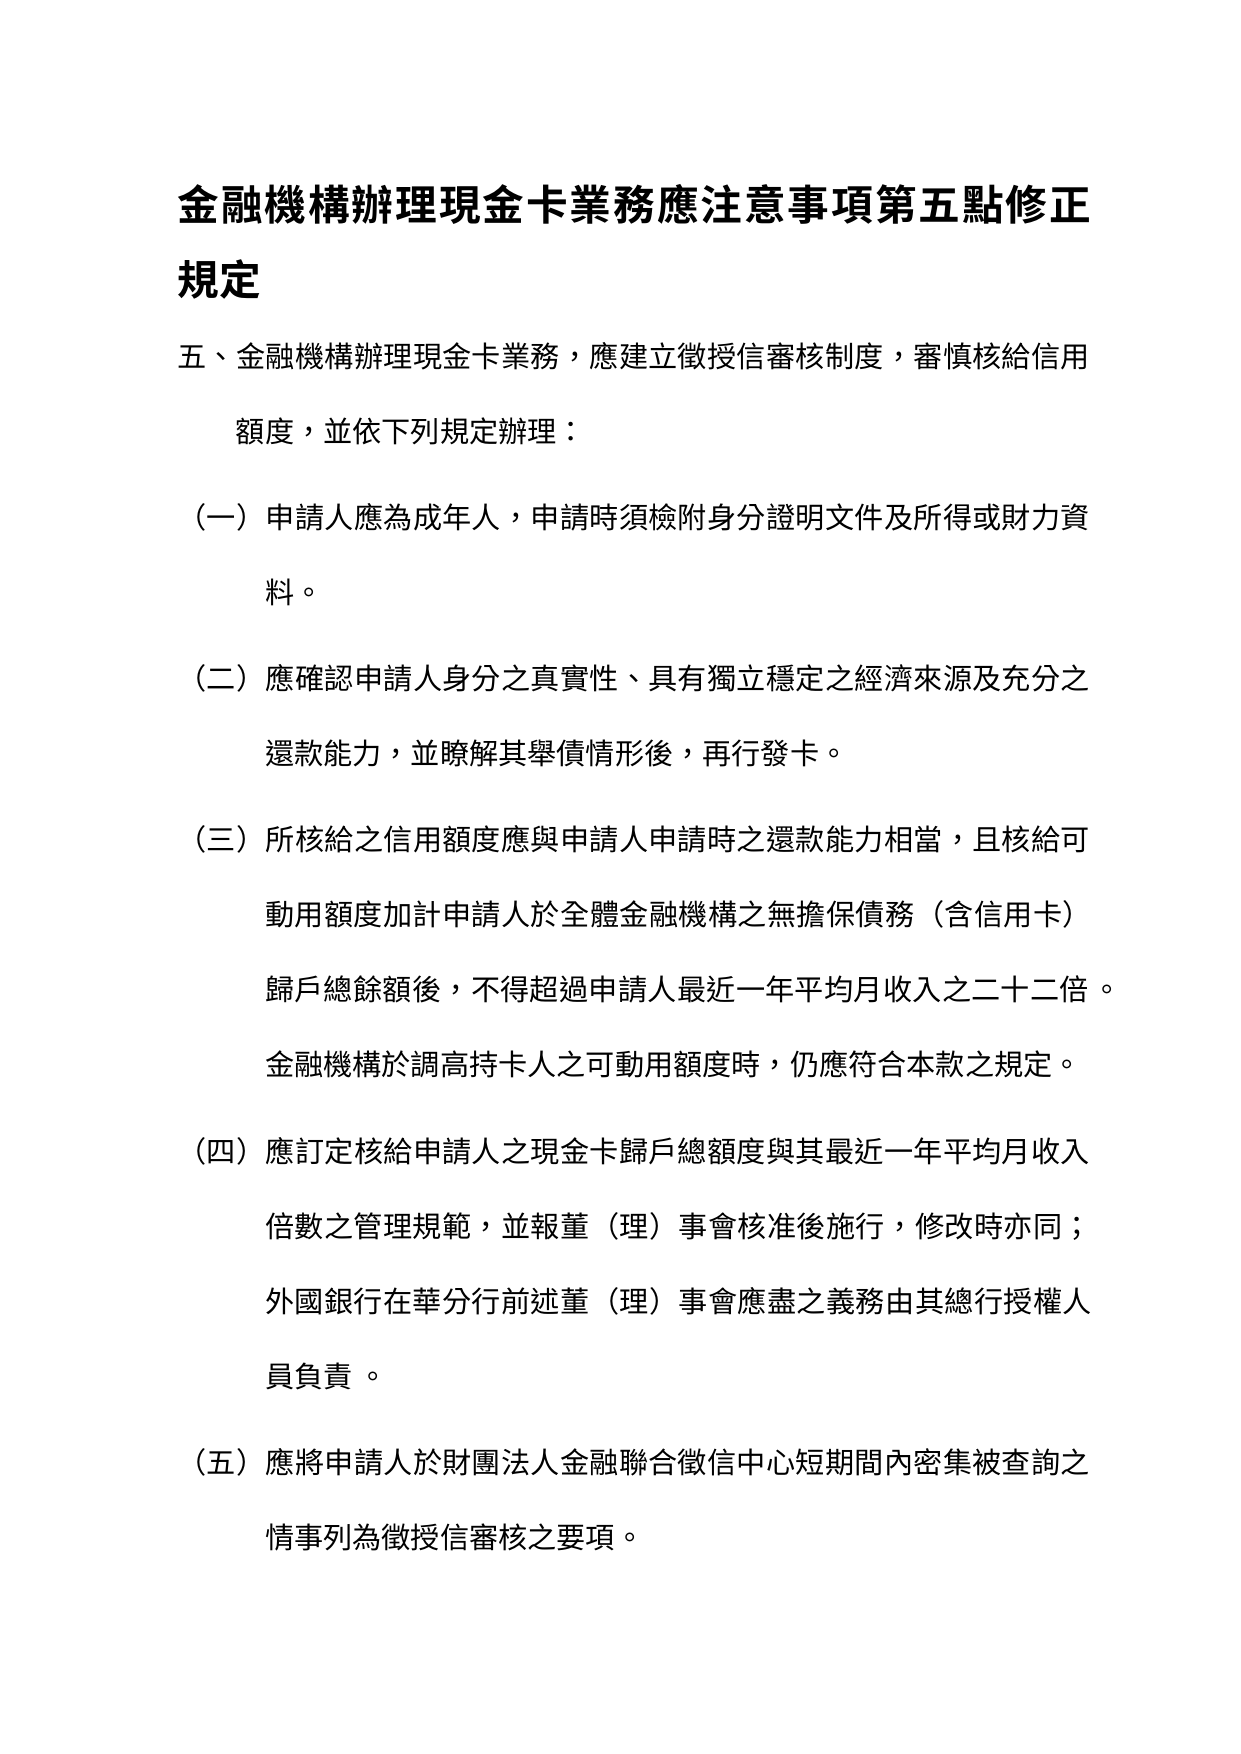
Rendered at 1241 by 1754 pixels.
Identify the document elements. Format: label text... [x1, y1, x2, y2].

text （四）應訂定核給申請人之現金卡歸戶總額度與其最近一年平均月收入倍數之管理規範，並報董（理）事會核准後施行，修改時亦同；外國銀行在華分行前述董（理）事會應盡之義務由其總行授權人員負責 。 [177, 1128, 1092, 1428]
text （五）應將申請人於財團法人金融聯合徵信中心短期間內密集被查詢之情事列為徵授信審核之要項。 [177, 1439, 1092, 1589]
text （三）所核給之信用額度應與申請人申請時之還款能力相當，且核給可動用額度加計申請人於全體金融機構之無擔保債務（含信用卡）歸戶總餘額後，不得超過申請人最近一年平均月收入之二十二倍。金融機構於調高持卡人之可動用額度時，仍應符合本款之規定。 [177, 817, 1092, 1117]
text （二）應確認申請人身分之真實性、具有獨立穩定之經濟來源及充分之還款能力，並瞭解其舉債情形後，再行發卡。 [177, 656, 1092, 806]
text 五、金融機構辦理現金卡業務，應建立徵授信審核制度，審慎核給信用額度，並依下列規定辦理： [177, 333, 1092, 483]
text （一）申請人應為成年人，申請時須檢附身分證明文件及所得或財力資 料。 [177, 494, 1092, 644]
text 金融機構辦理現金卡業務應注意事項第五點修正規定 [177, 164, 1092, 314]
